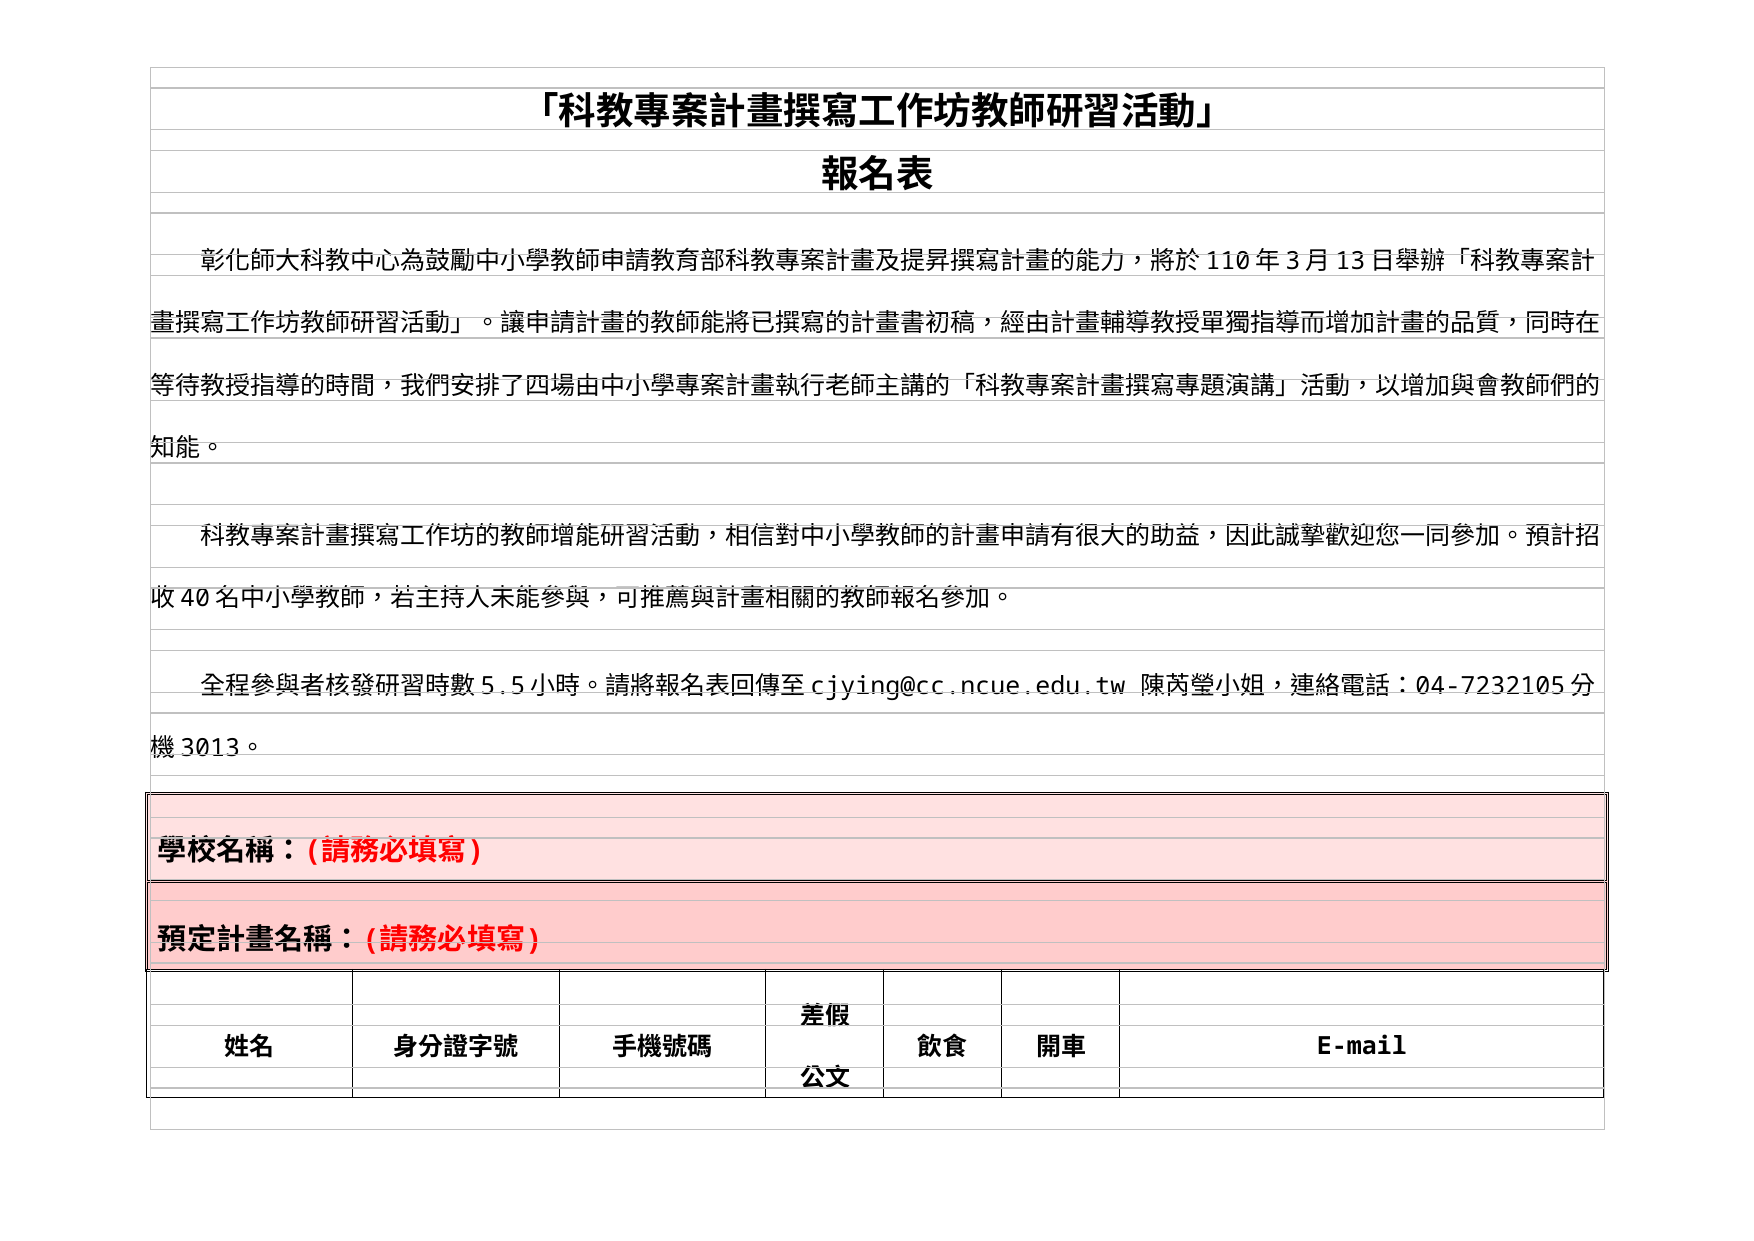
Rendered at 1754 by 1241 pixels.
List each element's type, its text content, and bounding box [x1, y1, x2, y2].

text 彰化師大科教中心為鼓勵中小學教師申請教育部科教專案計畫及提昇撰寫計畫的能力，將於110年3月13日舉辦「科教專案計畫撰寫工作坊教師研習活動」。讓申請計畫的教師能將已撰寫的計畫書初稿，經由計畫輔導教授單獨指導而增加計畫的品質，同時在等待教授指導的時間，我們安排了四場由中小學專案計畫執行老師主講的「科教專案計畫撰寫專題演講」活動，以增加與會教師們的知能。 [151, 443, 1604, 462]
table_cell 預定計畫名稱：(請務必填寫) [151, 964, 1604, 969]
table_cell [353, 972, 559, 1004]
text 彰化師大科教中心為鼓勵中小學教師申請教育部科教專案計畫及提昇撰寫計畫的能力，將於110年3月13日舉辦「科教專案計畫撰寫工作坊教師研習活動」。讓申請計畫的教師能將已撰寫的計畫書初稿，經由計畫輔導教授單獨指導而增加計畫的品質，同時在等待教授指導的時間，我們安排了四場由中小學專案計畫執行老師主講的「科教專案計畫撰寫專題演講」活動，以增加與會教師們的知能。 [151, 276, 1604, 317]
table_cell [1002, 1005, 1119, 1025]
table_cell E-mail [1120, 1026, 1603, 1067]
text 彰化師大科教中心為鼓勵中小學教師申請教育部科教專案計畫及提昇撰寫計畫的能力，將於110年3月13日舉辦「科教專案計畫撰寫工作坊教師研習活動」。讓申請計畫的教師能將已撰寫的計畫書初稿，經由計畫輔導教授單獨指導而增加計畫的品質，同時在等待教授指導的時間，我們安排了四場由中小學專案計畫執行老師主講的「科教專案計畫撰寫專題演講」活動，以增加與會教師們的知能。 [151, 339, 1604, 379]
text 彰化師大科教中心為鼓勵中小學教師申請教育部科教專案計畫及提昇撰寫計畫的能力，將於110年3月13日舉辦「科教專案計畫撰寫工作坊教師研習活動」。讓申請計畫的教師能將已撰寫的計畫書初稿，經由計畫輔導教授單獨指導而增加計畫的品質，同時在等待教授指導的時間，我們安排了四場由中小學專案計畫執行老師主講的「科教專案計畫撰寫專題演講」活動，以增加與會教師們的知能。 [151, 318, 1604, 337]
text 彰化師大科教中心為鼓勵中小學教師申請教育部科教專案計畫及提昇撰寫計畫的能力，將於110年3月13日舉辦「科教專案計畫撰寫工作坊教師研習活動」。讓申請計畫的教師能將已撰寫的計畫書初稿，經由計畫輔導教授單獨指導而增加計畫的品質，同時在等待教授指導的時間，我們安排了四場由中小學專案計畫執行老師主講的「科教專案計畫撰寫專題演講」活動，以增加與會教師們的知能。 [151, 401, 1604, 442]
table_cell 差假 公文 [766, 1089, 883, 1097]
table_cell 姓名 [151, 1026, 352, 1067]
text 全程參與者核發研習時數5.5小時。請將報名表回傳至cjying@cc.ncue.edu.tw 陳芮瑩小姐，連絡電話：04-7232105分機3013。 [151, 693, 1604, 712]
table_cell [151, 1089, 352, 1097]
table_cell [884, 1068, 1001, 1087]
text [151, 568, 1604, 587]
text 報名表 [151, 151, 1604, 192]
text 「科教專案計畫撰寫工作坊教師研習活動」 [151, 89, 1604, 129]
text [151, 68, 1604, 87]
table_cell [151, 1068, 352, 1087]
table_cell 差假 公文 [766, 1026, 883, 1067]
text 彰化師大科教中心為鼓勵中小學教師申請教育部科教專案計畫及提昇撰寫計畫的能力，將於110年3月13日舉辦「科教專案計畫撰寫工作坊教師研習活動」。讓申請計畫的教師能將已撰寫的計畫書初稿，經由計畫輔導教授單獨指導而增加計畫的品質，同時在等待教授指導的時間，我們安排了四場由中小學專案計畫執行老師主講的「科教專案計畫撰寫專題演講」活動，以增加與會教師們的知能。 [151, 217, 1604, 254]
table_cell 差假 公文 [766, 972, 883, 1004]
table_cell [1002, 972, 1119, 1004]
text 全程參與者核發研習時數5.5小時。請將報名表回傳至cjying@cc.ncue.edu.tw 陳芮瑩小姐，連絡電話：04-7232105分機3013。 [151, 714, 1604, 754]
table_cell [560, 1089, 765, 1097]
table_cell [1002, 1089, 1119, 1097]
table_cell [884, 972, 1001, 1004]
table_cell [1002, 1068, 1119, 1087]
text 收40名中小學教師，若主持人未能參與，可推薦與計畫相關的教師報名參加。 [151, 589, 1604, 617]
table_cell 差假 公文 [809, 1005, 829, 1025]
table_cell [560, 1068, 765, 1087]
table_cell [353, 1068, 559, 1087]
table_cell 身分證字號 [353, 1026, 559, 1067]
table_cell [1120, 1005, 1603, 1025]
table_cell [151, 972, 352, 1004]
table_cell [1120, 1068, 1603, 1087]
text [151, 492, 1604, 504]
table_cell 差假 公文 [766, 1068, 837, 1087]
table_cell [1120, 1089, 1603, 1097]
table_cell 預定計畫名稱：(請務必填寫) [151, 901, 1604, 942]
table_header [151, 795, 1604, 817]
table_cell 差假 公文 [766, 1005, 811, 1025]
table_cell 差假 公文 [836, 1005, 883, 1025]
table_header 學校名稱：(請務必填寫) [151, 839, 1604, 879]
table_cell 預定計畫名稱：(請務必填寫) [151, 883, 1604, 900]
table_cell 開車 [1002, 1026, 1119, 1067]
table_cell [353, 1089, 559, 1097]
text 全程參與者核發研習時數5.5小時。請將報名表回傳至cjying@cc.ncue.edu.tw 陳芮瑩小姐，連絡電話：04-7232105分機3013。 [151, 651, 1604, 692]
table_header [151, 818, 1604, 837]
text 全程參與者核發研習時數5.5小時。請將報名表回傳至cjying@cc.ncue.edu.tw 陳芮瑩小姐，連絡電話：04-7232105分機3013。 [151, 755, 1604, 767]
text 彰化師大科教中心為鼓勵中小學教師申請教育部科教專案計畫及提昇撰寫計畫的能力，將於110年3月13日舉辦「科教專案計畫撰寫工作坊教師研習活動」。讓申請計畫的教師能將已撰寫的計畫書初稿，經由計畫輔導教授單獨指導而增加計畫的品質，同時在等待教授指導的時間，我們安排了四場由中小學專案計畫執行老師主講的「科教專案計畫撰寫專題演講」活動，以增加與會教師們的知能。 [151, 380, 1604, 400]
text 科教專案計畫撰寫工作坊的教師增能研習活動，相信對中小學教師的計畫申請有很大的助益，因此誠摯歡迎您一同參加。預計招 [151, 526, 1604, 567]
table_cell [884, 1005, 1001, 1025]
table_cell 手機號碼 [560, 1026, 765, 1067]
table_cell [1120, 972, 1603, 1004]
table_cell [353, 1005, 559, 1025]
text [151, 505, 1604, 525]
table_cell 飲食 [884, 1026, 1001, 1067]
table_cell [560, 972, 765, 1004]
table_cell [560, 1005, 765, 1025]
text 全程參與者核發研習時數5.5小時。請將報名表回傳至cjying@cc.ncue.edu.tw 陳芮瑩小姐，連絡電話：04-7232105分機3013。 [151, 642, 1604, 650]
table_cell [884, 1089, 1001, 1097]
text 彰化師大科教中心為鼓勵中小學教師申請教育部科教專案計畫及提昇撰寫計畫的能力，將於110年3月13日舉辦「科教專案計畫撰寫工作坊教師研習活動」。讓申請計畫的教師能將已撰寫的計畫書初稿，經由計畫輔導教授單獨指導而增加計畫的品質，同時在等待教授指導的時間，我們安排了四場由中小學專案計畫執行老師主講的「科教專案計畫撰寫專題演講」活動，以增加與會教師們的知能。 [151, 255, 1604, 275]
table_cell 預定計畫名稱：(請務必填寫) [151, 943, 1604, 962]
table_cell [151, 1005, 352, 1025]
table_cell 差假 公文 [840, 1068, 883, 1087]
text [151, 130, 1604, 150]
